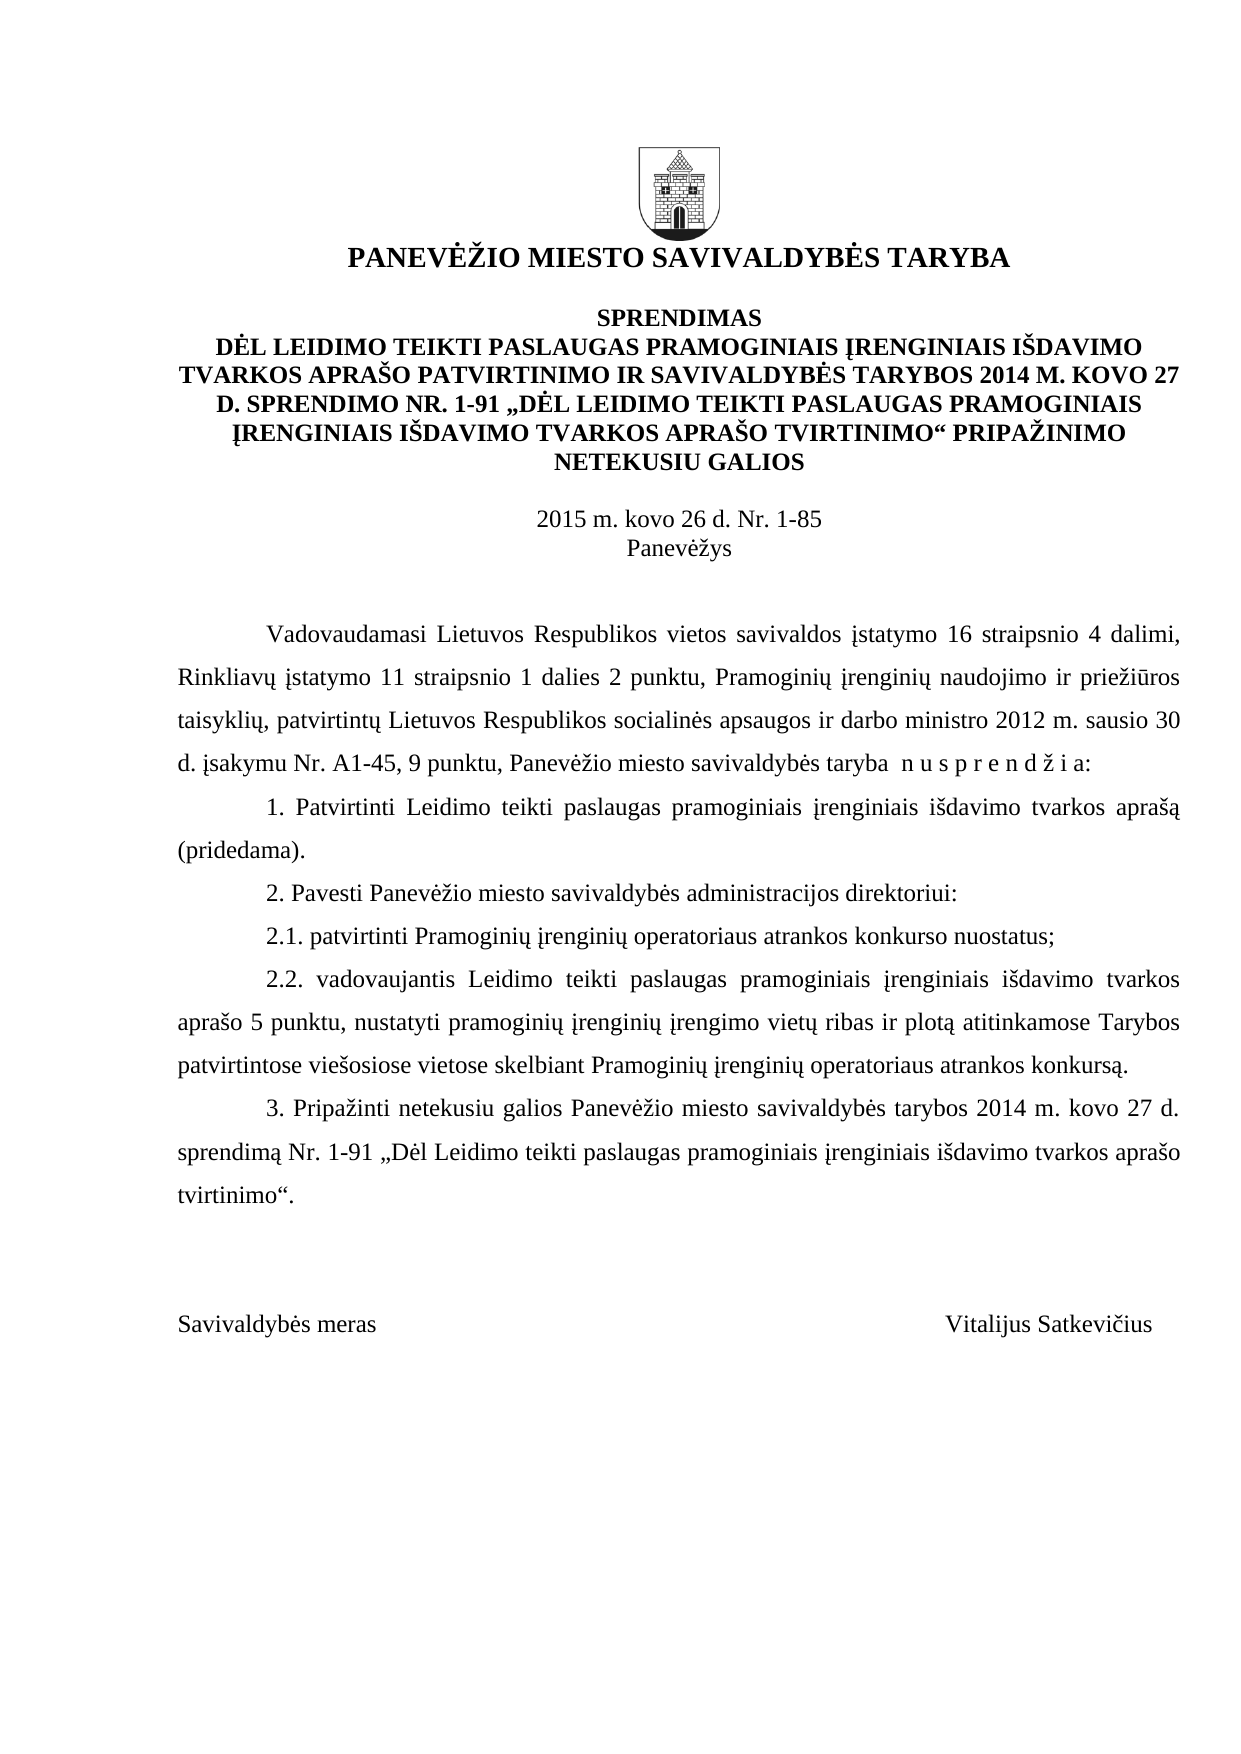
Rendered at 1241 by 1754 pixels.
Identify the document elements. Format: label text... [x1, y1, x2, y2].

text 3. Pripažinti netekusiu galios Panevėžio miesto savivaldybės tarybos 2014 m. kovo 27 d. sprendimą Nr. 1-91 „Dėl Leidimo teikti paslaugas pramoginiais įrenginiais išdavimo tvarkos aprašo tvirtinimo“. [177, 1093, 1181, 1208]
text PANEVĖŽIO MIESTO SAVIVALDYBĖS TARYBA [177, 241, 1181, 274]
text SPRENDIMAS [177, 303, 1181, 332]
text 2.1. patvirtinti Pramoginių įrenginių operatoriaus atrankos konkurso nuostatus; [177, 921, 1181, 950]
text 2. Pavesti Panevėžio miesto savivaldybės administracijos direktoriui: [177, 878, 1181, 907]
text Panevėžys [177, 533, 1181, 562]
text Savivaldybės meras Vitalijus Satkevičius [177, 1309, 1181, 1338]
text 1. Patvirtinti Leidimo teikti paslaugas pramoginiais įrenginiais išdavimo tvarkos aprašą (pridedama). [177, 792, 1181, 863]
text Vadovaudamasi Lietuvos Respublikos vietos savivaldos įstatymo 16 straipsnio 4 dalimi, Rinkliavų įstatymo 11 straipsnio 1 dalies 2 punktu, Pramoginių įrenginių naudojimo ir priežiūros taisyklių, patvirtintų Lietuvos Respublikos socialinės apsaugos ir darbo ministro 2012 m. sausio 30 d. įsakymu Nr. A1-45, 9 punktu, Panevėžio miesto savivaldybės taryba n u s p r e n d ž i a: [177, 619, 1181, 777]
text DĖL LEIDIMO TEIKTI PASLAUGAS PRAMOGINIAIS ĮRENGINIAIS IŠDAVIMO TVARKOS APRAŠO PATVIRTINIMO IR SAVIVALDYBĖS TARYBOS 2014 M. KOVO 27 D. SPRENDIMO NR. 1-91 „DĖL LEIDIMO TEIKTI PASLAUGAS PRAMOGINIAIS ĮRENGINIAIS IŠDAVIMO TVARKOS APRAŠO TVIRTINIMO“ PRIPAŽINIMO NETEKUSIU GALIOS [177, 332, 1181, 475]
text 2.2. vadovaujantis Leidimo teikti paslaugas pramoginiais įrenginiais išdavimo tvarkos aprašo 5 punktu, nustatyti pramoginių įrenginių įrengimo vietų ribas ir plotą atitinkamose Tarybos patvirtintose viešosiose vietose skelbiant Pramoginių įrenginių operatoriaus atrankos konkursą. [177, 964, 1181, 1079]
text 2015 m. kovo 26 d. Nr. 1-85 [177, 504, 1181, 533]
